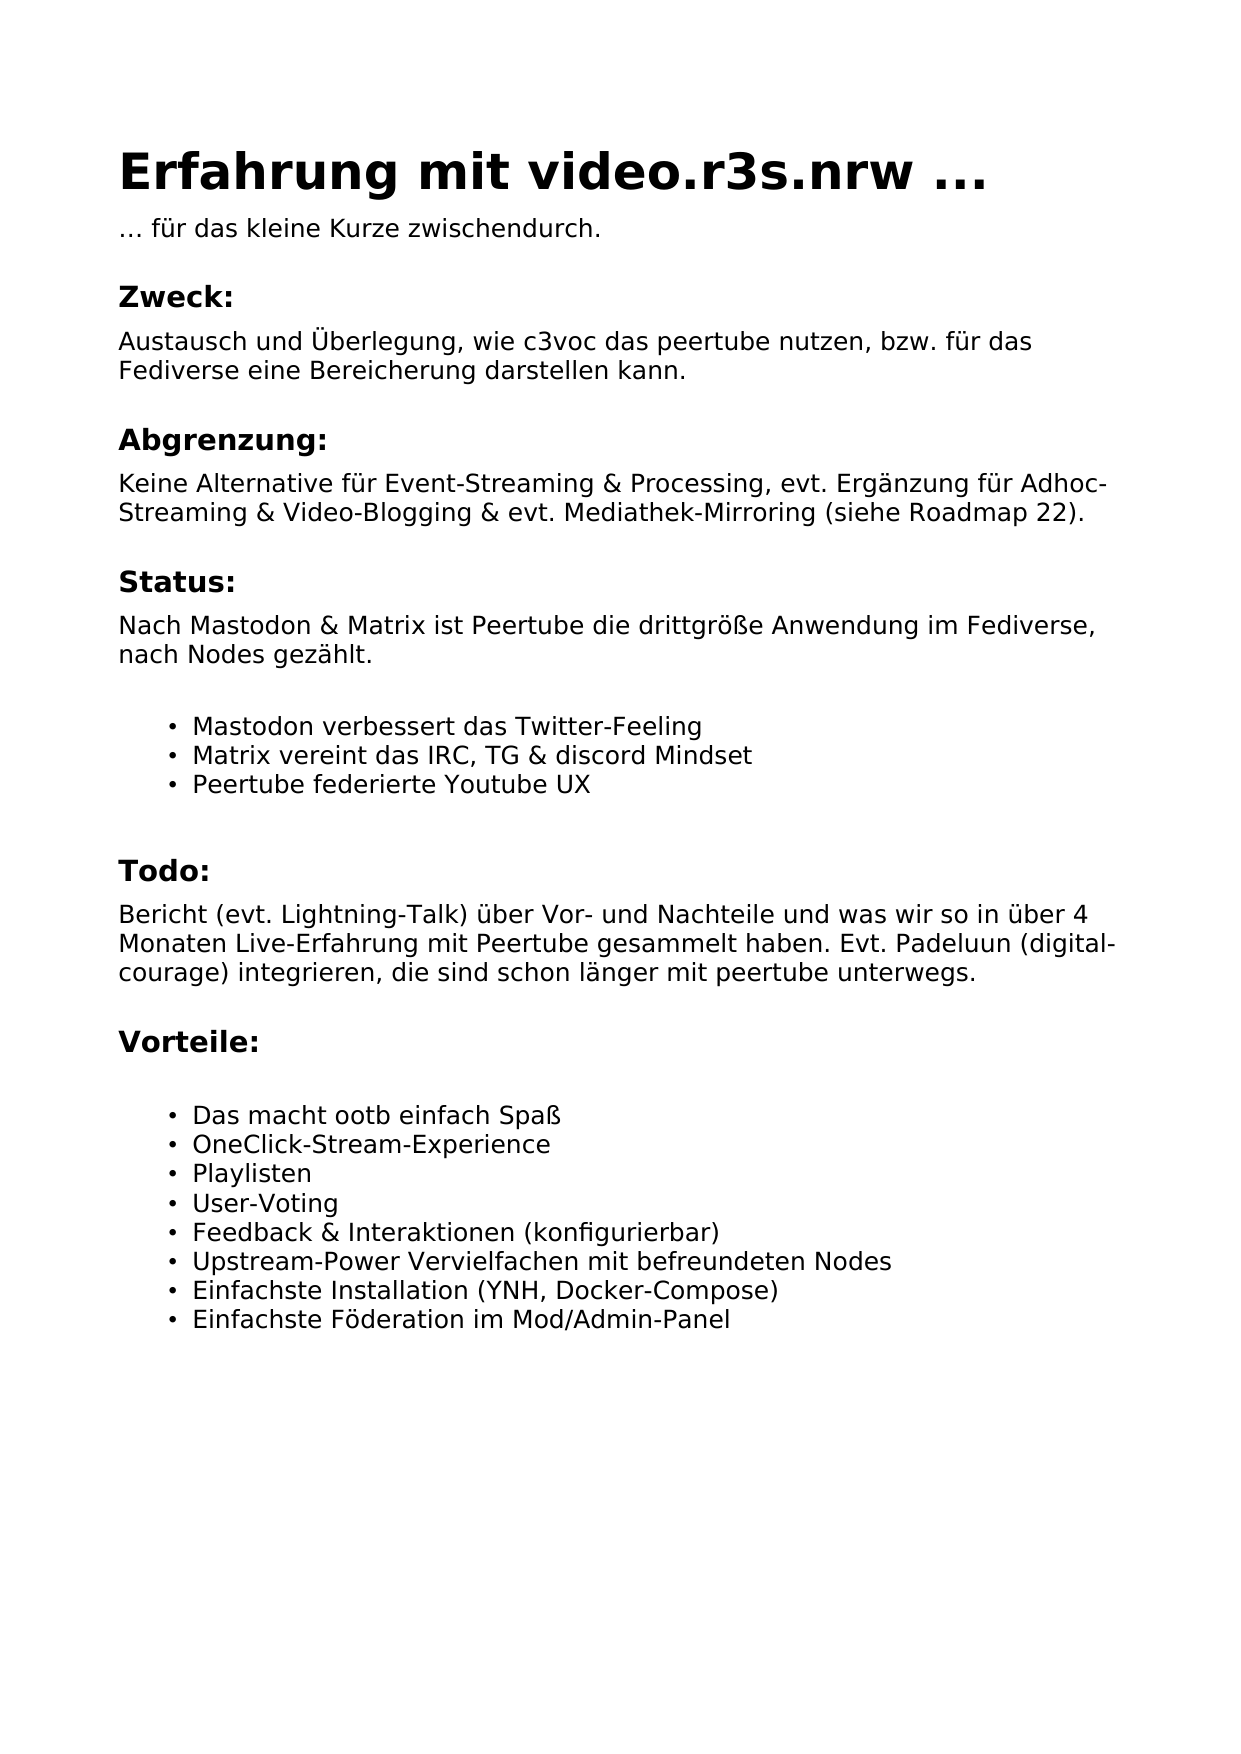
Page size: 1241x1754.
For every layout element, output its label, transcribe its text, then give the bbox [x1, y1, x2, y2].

text … für das kleine Kurze zwischendurch. [118, 214, 1122, 243]
subtitle Zweck: [118, 281, 1122, 314]
text Austausch und Überlegung, wie c3voc das peertube nutzen, bzw. für das Fediverse eine Bereicherung darstellen kann. [118, 327, 1122, 385]
subtitle Todo: [118, 854, 1122, 888]
list Mastodon verbessert das Twitter-Feeling [177, 712, 1122, 741]
list Einfachste Föderation im Mod/Admin-Panel [177, 1305, 1122, 1334]
list User-Voting [177, 1189, 1122, 1218]
text Nach Mastodon & Matrix ist Peertube die drittgröße Anwendung im Fediverse, nach Nodes gezählt. [118, 612, 1122, 670]
list Upstream-Power Vervielfachen mit befreundeten Nodes [177, 1247, 1122, 1276]
list Playlisten [177, 1159, 1122, 1189]
list Feedback & Interaktionen (konfigurierbar) [177, 1218, 1122, 1247]
list OneClick-Stream-Experience [177, 1130, 1122, 1159]
subtitle Vorteile: [118, 1025, 1122, 1059]
list Matrix vereint das IRC, TG & discord Mindset [177, 741, 1122, 770]
text Keine Alternative für Event-Streaming & Processing, evt. Ergänzung für Adhoc-Streaming & Video-Blogging & evt. Mediathek-Mirroring (siehe Roadmap 22). [118, 469, 1122, 528]
subtitle Abgrenzung: [118, 423, 1122, 457]
text Bericht (evt. Lightning-Talk) über Vor- und Nachteile und was wir so in über 4 Monaten Live-Erfahrung mit Peertube gesammelt haben. Evt. Padeluun (digital-courage) integrieren, die sind schon länger mit peertube unterwegs. [118, 900, 1122, 988]
subtitle Status: [118, 565, 1122, 599]
subtitle Erfahrung mit video.r3s.nrw ... [118, 143, 1122, 201]
list Das macht ootb einfach Spaß [177, 1101, 1122, 1130]
list Einfachste Installation (YNH, Docker-Compose) [177, 1276, 1122, 1305]
list Peertube federierte Youtube UX [177, 770, 1122, 799]
